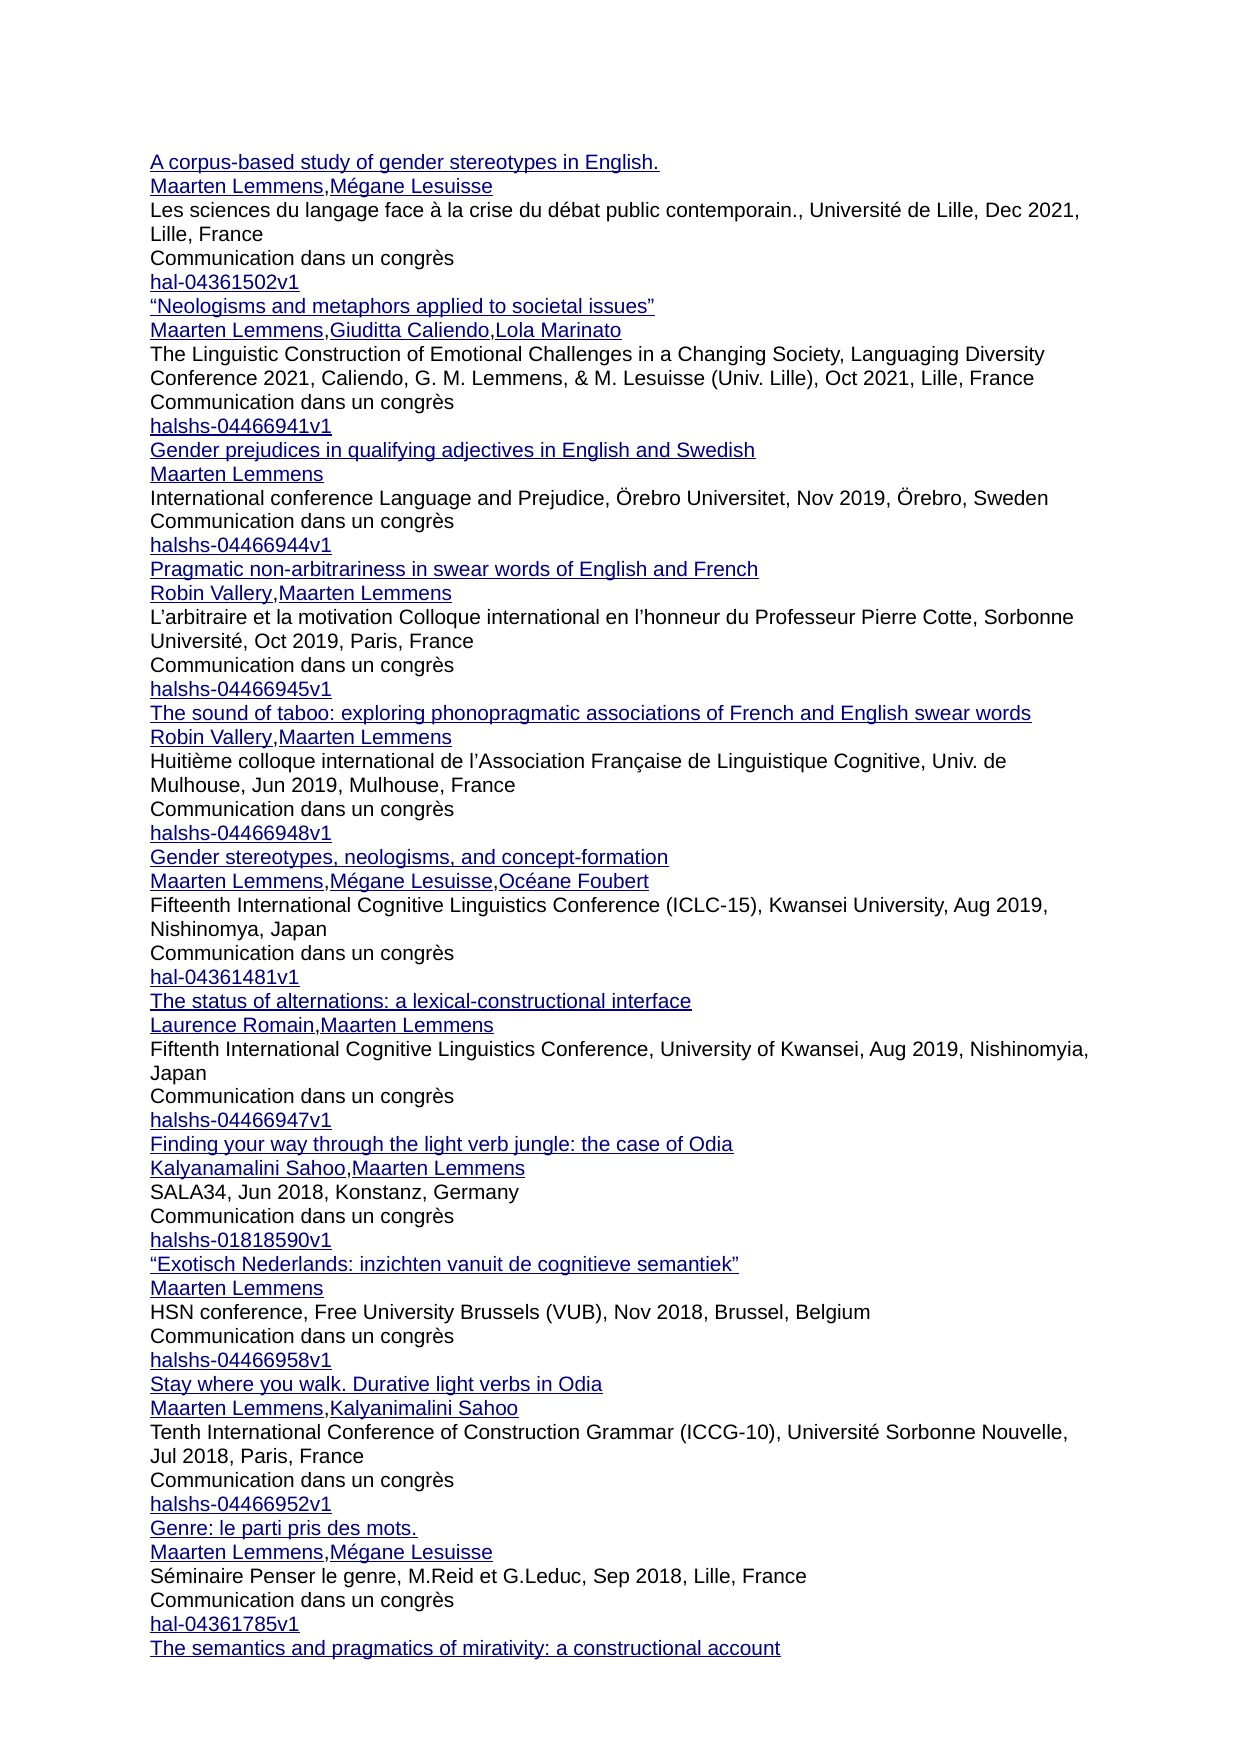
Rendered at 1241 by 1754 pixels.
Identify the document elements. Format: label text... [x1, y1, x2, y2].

table_cell The status of alternations: a lexical-constructional interface Laurence Romain,Maarten Lemmens Fiftenth International Cognitive Linguistics Conference, University of Kwansei, Aug 2019, Nishinomyia, Japan Communication dans un congrès halshs-04466947v1 [150, 989, 1090, 1132]
table_cell The semantics and pragmatics of mirativity: a constructional account [150, 1635, 1090, 1659]
table_cell “Neologisms and metaphors applied to societal issues” Maarten Lemmens,Giuditta Caliendo,Lola Marinato The Linguistic Construction of Emotional Challenges in a Changing Society, Languaging Diversity Conference 2021, Caliendo, G. M. Lemmens, & M. Lesuisse (Univ. Lille), Oct 2021, Lille, France Communication dans un congrès halshs-04466941v1 [150, 294, 1090, 437]
table_cell A corpus-based study of gender stereotypes in English. Maarten Lemmens,Mégane Lesuisse Les sciences du langage face à la crise du débat public contemporain., Université de Lille, Dec 2021, Lille, France Communication dans un congrès hal-04361502v1 [150, 150, 1090, 294]
table_cell Finding your way through the light verb jungle: the case of Odia Kalyanamalini Sahoo,Maarten Lemmens SALA34, Jun 2018, Konstanz, Germany Communication dans un congrès halshs-01818590v1 [150, 1132, 1090, 1252]
table_cell “Exotisch Nederlands: inzichten vanuit de cognitieve semantiek” Maarten Lemmens HSN conference, Free University Brussels (VUB), Nov 2018, Brussel, Belgium Communication dans un congrès halshs-04466958v1 [150, 1252, 1090, 1372]
table_cell Gender prejudices in qualifying adjectives in English and Swedish Maarten Lemmens International conference Language and Prejudice, Örebro Universitet, Nov 2019, Örebro, Sweden Communication dans un congrès halshs-04466944v1 [150, 438, 1090, 557]
table_cell Stay where you walk. Durative light verbs in Odia Maarten Lemmens,Kalyanimalini Sahoo Tenth International Conference of Construction Grammar (ICCG-10), Université Sorbonne Nouvelle, Jul 2018, Paris, France Communication dans un congrès halshs-04466952v1 [150, 1372, 1090, 1516]
table_cell Genre: le parti pris des mots. Maarten Lemmens,Mégane Lesuisse Séminaire Penser le genre, M.Reid et G.Leduc, Sep 2018, Lille, France Communication dans un congrès hal-04361785v1 [150, 1516, 1090, 1635]
table_cell Gender stereotypes, neologisms, and concept-formation Maarten Lemmens,Mégane Lesuisse,Océane Foubert Fifteenth International Cognitive Linguistics Conference (ICLC-15), Kwansei University, Aug 2019, Nishinomya, Japan Communication dans un congrès hal-04361481v1 [150, 845, 1090, 988]
table_cell Pragmatic non-arbitrariness in swear words of English and French Robin Vallery,Maarten Lemmens L’arbitraire et la motivation Colloque international en l’honneur du Professeur Pierre Cotte, Sorbonne Université, Oct 2019, Paris, France Communication dans un congrès halshs-04466945v1 [150, 557, 1090, 701]
table_cell The sound of taboo: exploring phonopragmatic associations of French and English swear words Robin Vallery,Maarten Lemmens Huitième colloque international de l’Association Française de Linguistique Cognitive, Univ. de Mulhouse, Jun 2019, Mulhouse, France Communication dans un congrès halshs-04466948v1 [150, 701, 1090, 845]
